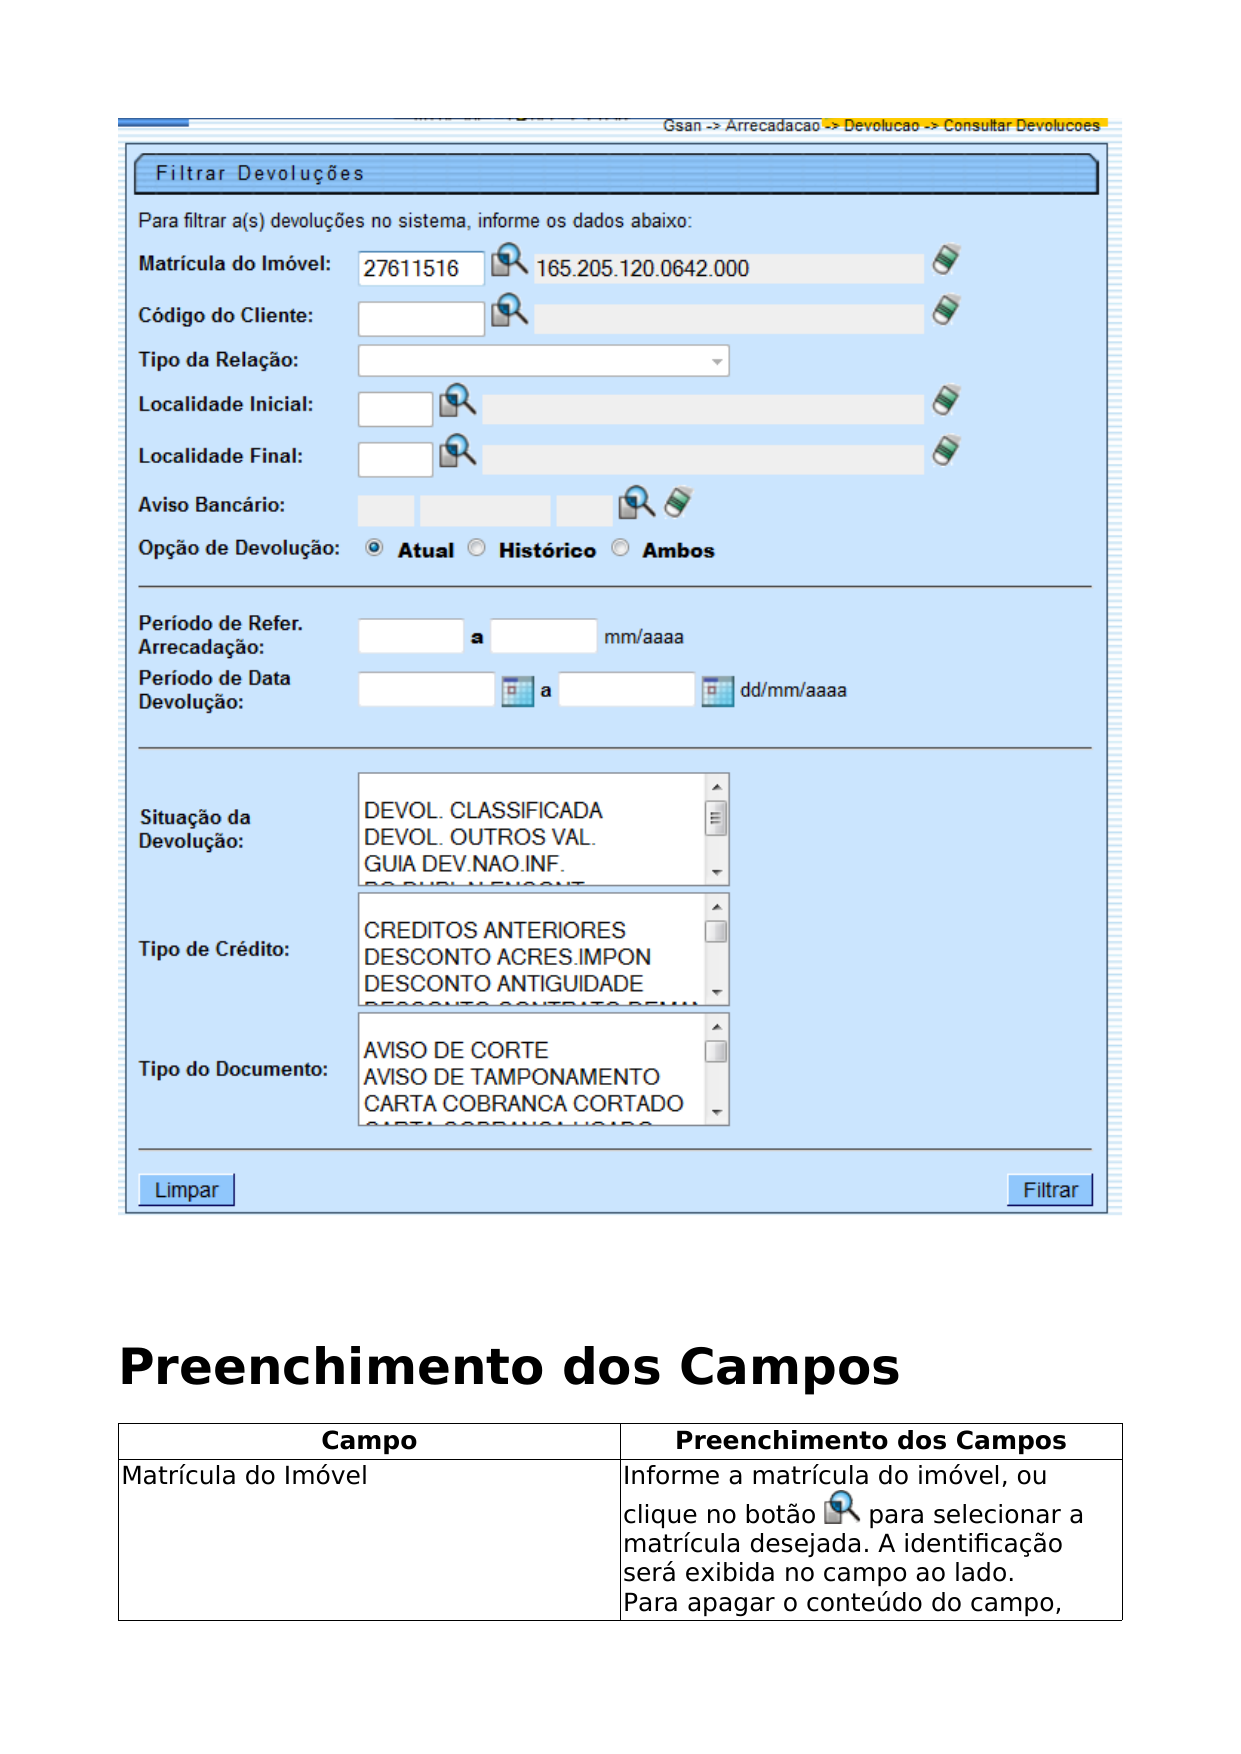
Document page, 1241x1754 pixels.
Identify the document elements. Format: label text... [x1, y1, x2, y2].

table_cell Matrícula do Imóvel [119, 1460, 620, 1620]
picture [118, 118, 1123, 1236]
table_header Campo [119, 1424, 620, 1458]
picture [824, 1490, 861, 1524]
subtitle Preenchimento dos Campos [118, 1338, 1122, 1396]
table_header Preenchimento dos Campos [621, 1424, 1122, 1458]
table_cell Informe a matrícula do imóvel, ou clique no botão para selecionar a matrícula desejada. A identificação será exibida no campo ao lado. Para apagar o conteúdo do campo, [621, 1460, 1122, 1620]
